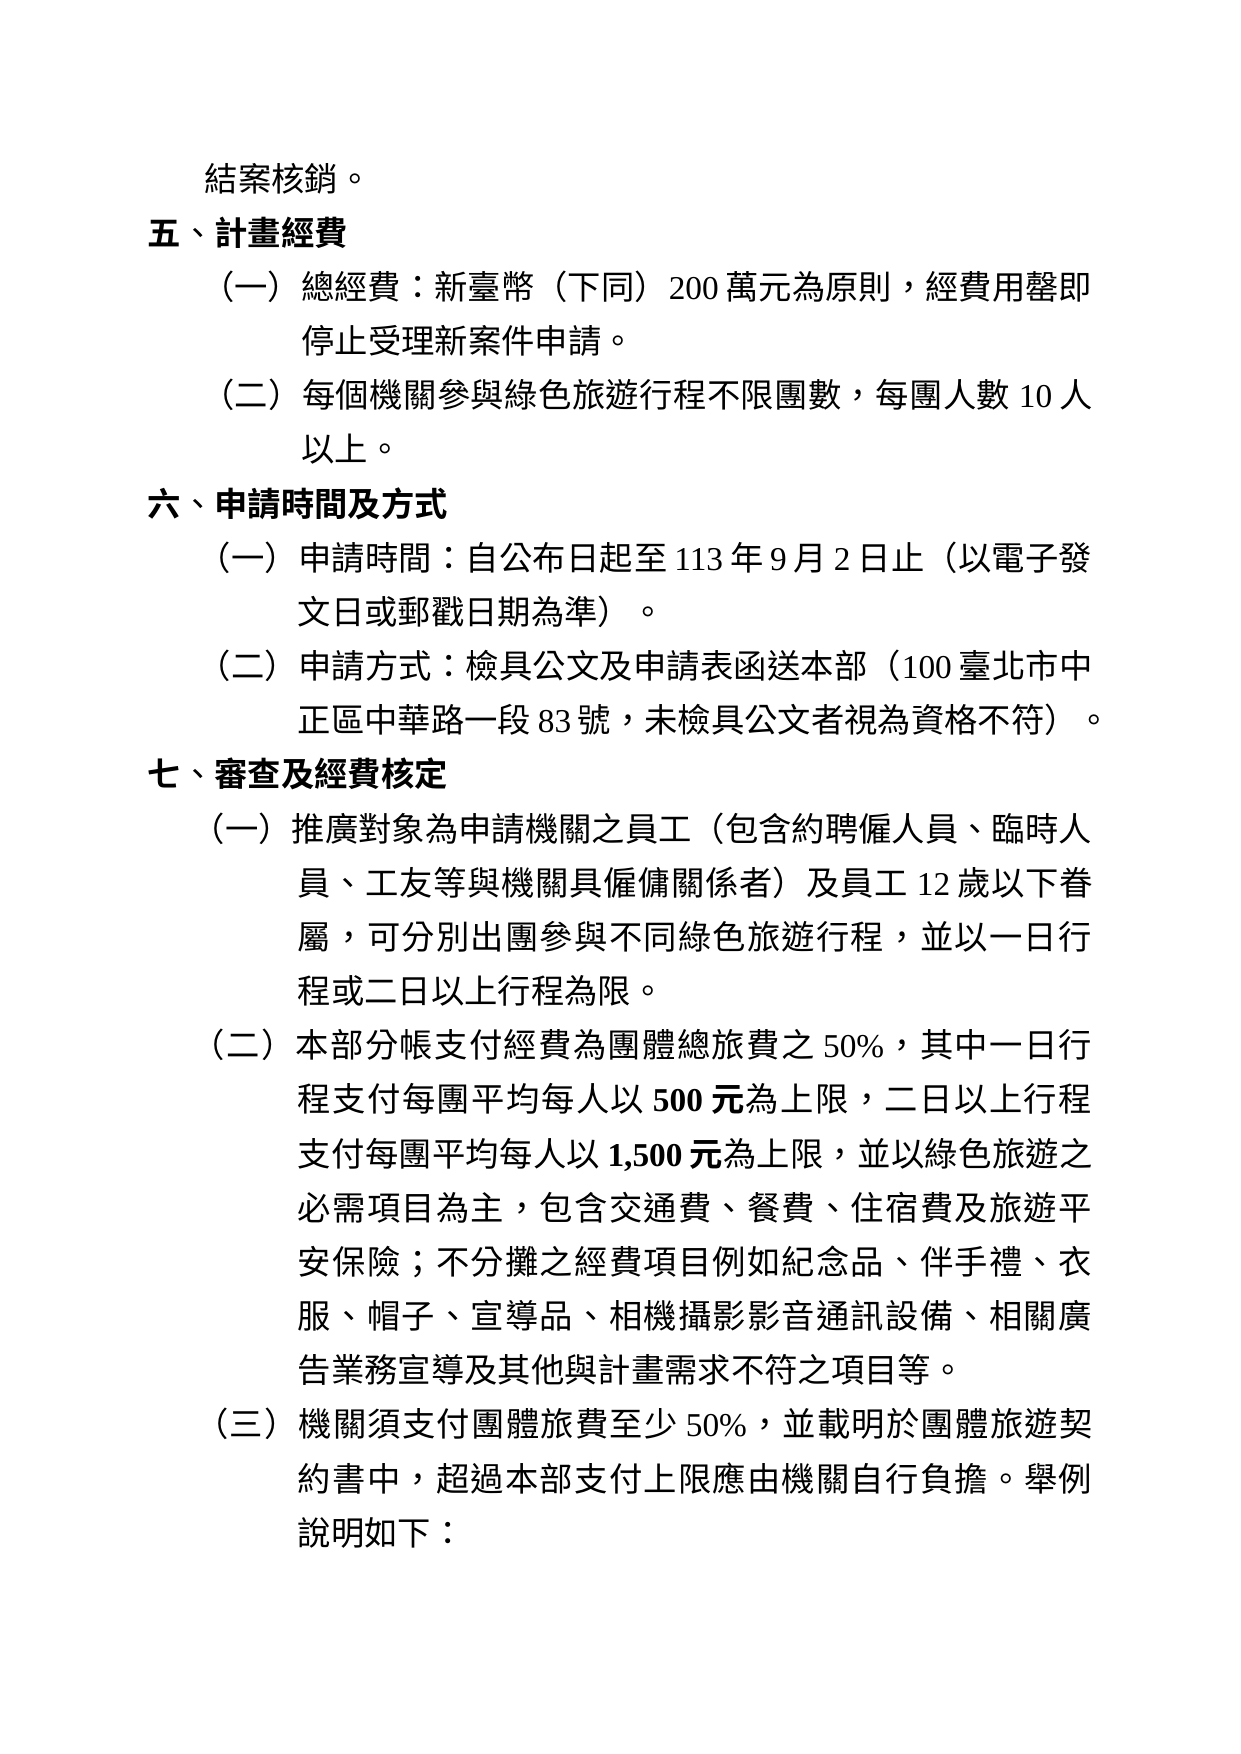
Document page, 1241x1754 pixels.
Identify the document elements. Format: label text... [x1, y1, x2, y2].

text （二）本部分帳支付經費為團體總旅費之50%，其中一日行程支付每團平均每人以500元為上限，二日以上行程支付每團平均每人以1,500元為上限，並以綠色旅遊之必需項目為主，包含交通費、餐費、住宿費及旅遊平安保險；不分攤之經費項目例如紀念品、伴手禮、衣服、帽子、宣導品、相機攝影影音通訊設備、相關廣告業務宣導及其他與計畫需求不符之項目等。 [191, 1014, 1092, 1393]
text （一）推廣對象為申請機關之員工（包含約聘僱人員、臨時人員、工友等與機關具僱傭關係者）及員工12歲以下眷屬，可分別出團參與不同綠色旅遊行程，並以一日行程或二日以上行程為限。 [191, 798, 1092, 1014]
text 五、計畫經費 [148, 202, 1092, 256]
text 結案核銷。 [204, 148, 1092, 202]
text 六、申請時間及方式 [148, 473, 1092, 527]
text （二）每個機關參與綠色旅遊行程不限團數，每團人數10人以上。 [201, 364, 1092, 473]
text （二）申請方式：檢具公文及申請表函送本部（100臺北市中正區中華路一段83號，未檢具公文者視為資格不符）。 [197, 635, 1092, 743]
text （三）機關須支付團體旅費至少50%，並載明於團體旅遊契約書中，超過本部支付上限應由機關自行負擔。舉例說明如下： [195, 1393, 1092, 1556]
text （一）申請時間：自公布日起至113年9月2日止（以電子發文日或郵戳日期為準）。 [197, 527, 1092, 635]
text 七、審查及經費核定 [148, 743, 1092, 798]
text （一）總經費：新臺幣（下同）200萬元為原則，經費用罄即停止受理新案件申請。 [201, 256, 1092, 364]
